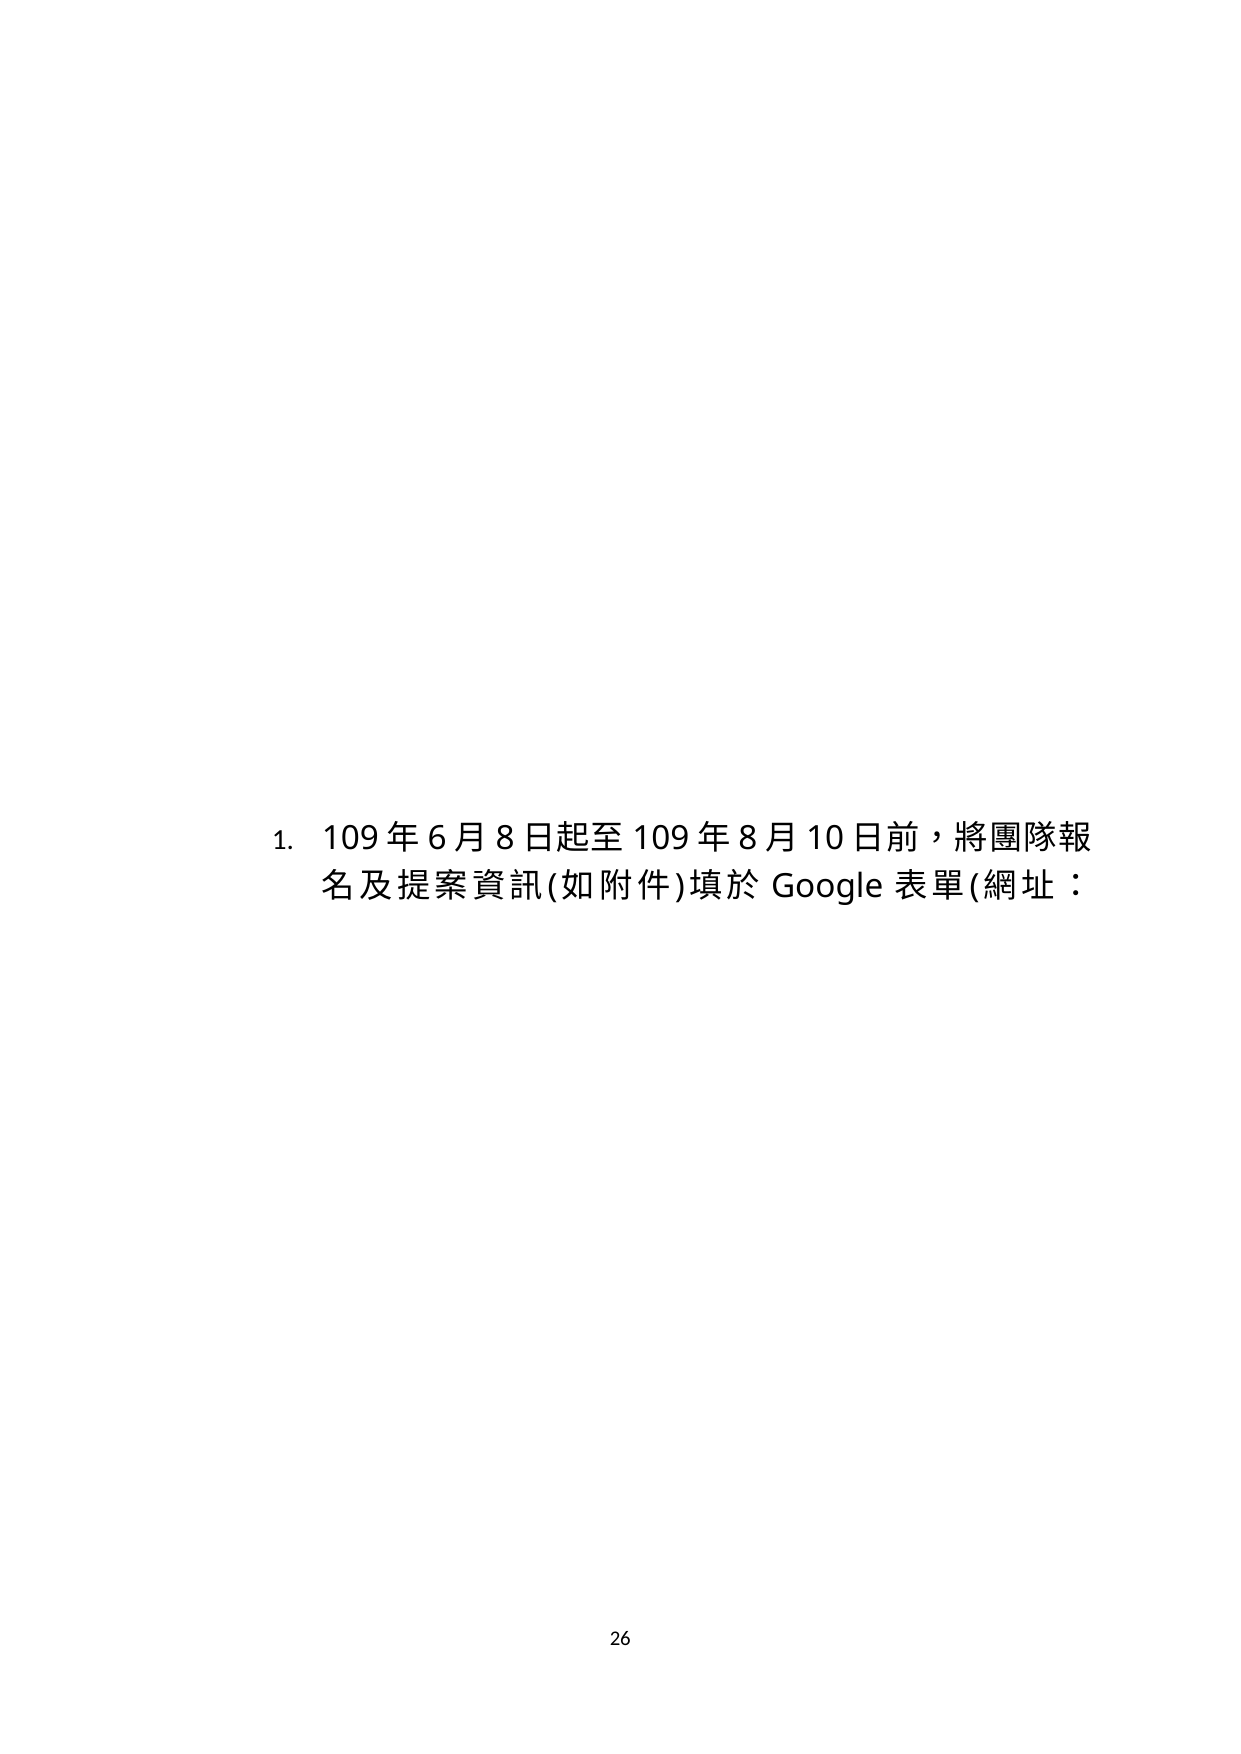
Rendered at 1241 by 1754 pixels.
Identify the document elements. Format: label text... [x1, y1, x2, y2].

list 109年6月8日起至109年8月10日前，將團隊報名及提案資訊(如附件)填於Google表單(網址：https://s.yam.com/gciav)，並完成自拍短片上傳雲端空間或郵政掛號寄送。自拍短片請依下列方式擇一辦理： [272, 810, 1092, 907]
